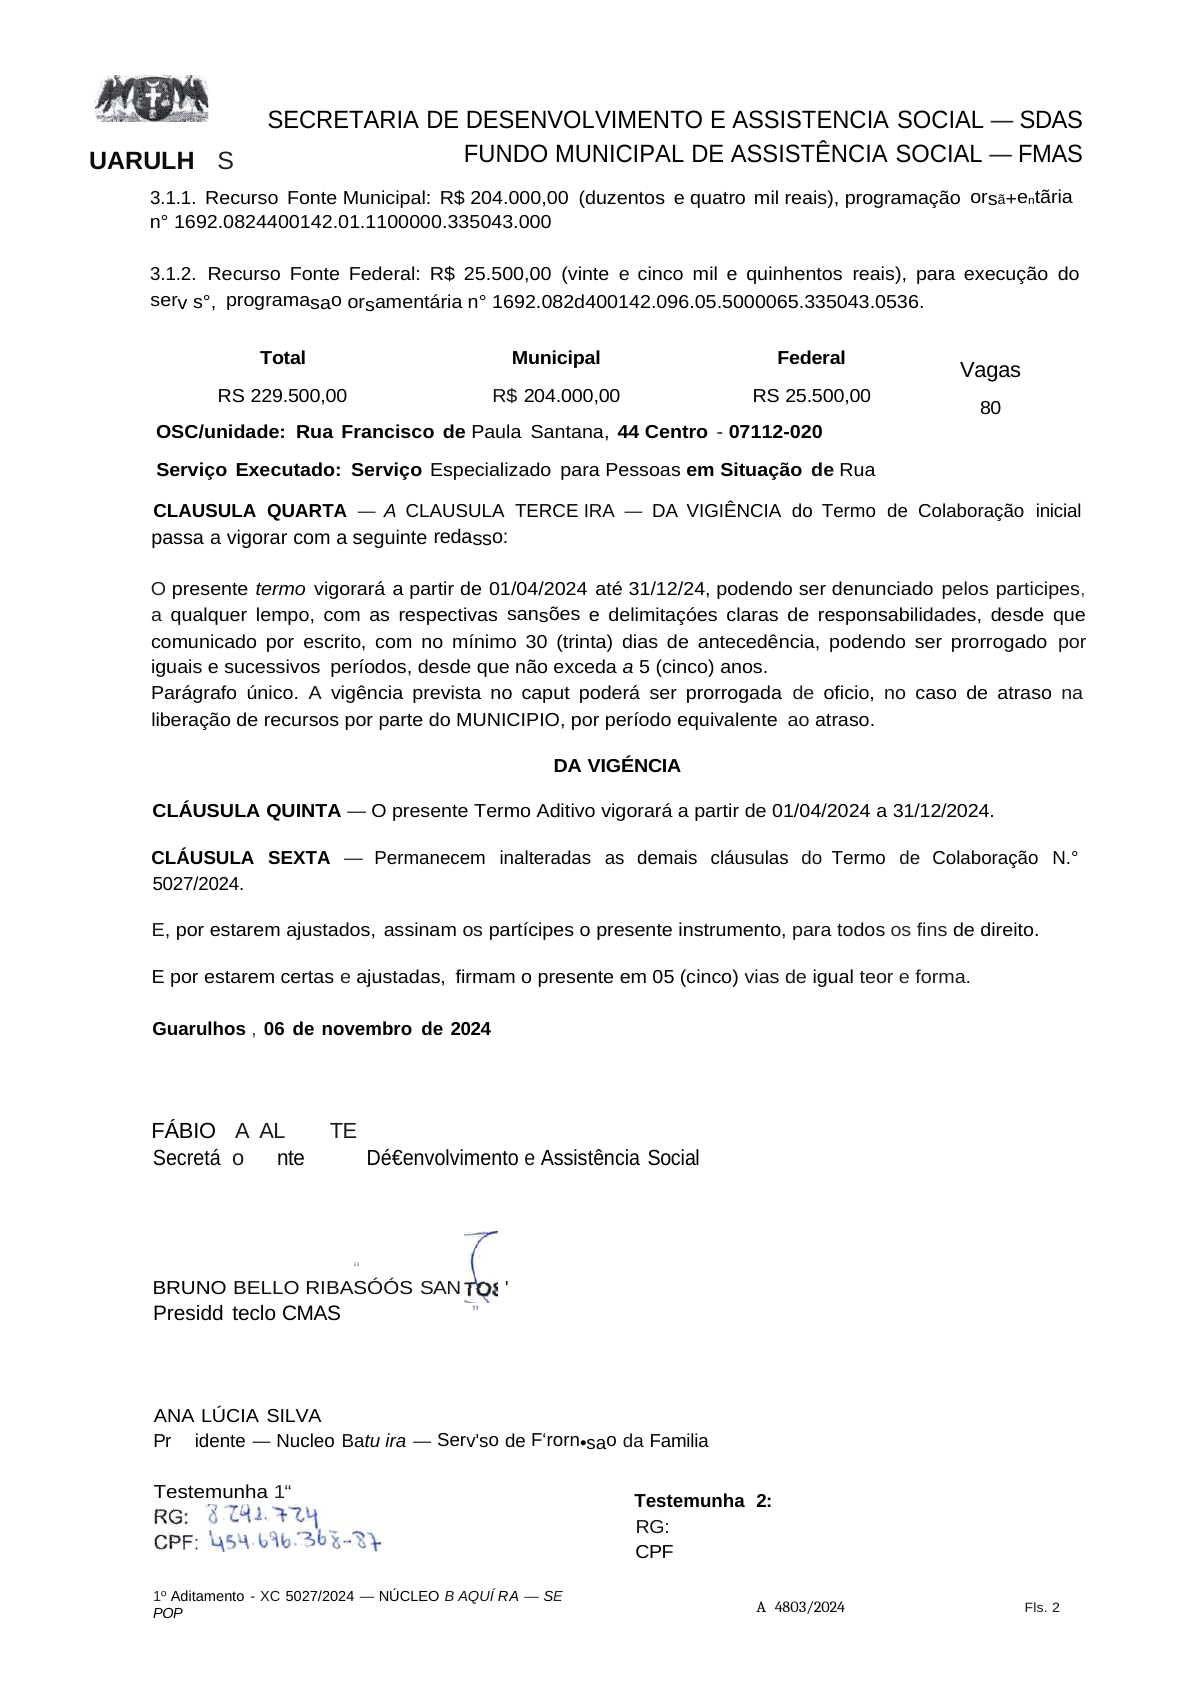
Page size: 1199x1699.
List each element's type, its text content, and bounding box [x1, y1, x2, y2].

picture [95, 75, 209, 122]
text Vagas [895, 357, 1086, 382]
text A 4803/2024 Fls. 2 [756, 1598, 1086, 1616]
text UARULH S FUNDO MUNICIPAL DE ASSISTÊNCIA SOCIAL — FMAS [89, 134, 1086, 169]
list Recurso Fonte Municipal: R$ 204.000,00 (duzentos e quatro mil reais), programação orsã+entãria n° 1692.0824400142.01.1100000.335043.000 [149, 186, 1083, 233]
picture [464, 1231, 498, 1260]
text RG: [635, 1516, 1086, 1537]
text Testemunha 2: [634, 1490, 1086, 1512]
text Parágrafo único. A vigência prevista no caput poderá ser prorrogada de oficio, no caso de atraso na liberação de recursos por parte do MUNICIPIO, por período equivalente ao atraso. [151, 682, 1083, 730]
text Secretá o nte Dé€envolvimento e Assistência Social [153, 1145, 1086, 1170]
text FÁBIO A AL TE [151, 1118, 1086, 1143]
text “ [353, 1260, 1086, 1279]
text E, por estarem ajustados, assinam os partícipes o presente instrumento, para todos os fins de direito. E por estarem certas e ajustadas, firmam o presente em 05 (cinco) vias de igual teor e forma. [151, 919, 1049, 987]
text ANA LÚCIA SILVA [154, 1404, 1086, 1426]
text BRUNO BELLO RIBASÓÓS SAN ' [152, 1279, 1086, 1298]
text passa a vigorar com a seguinte redasso: [151, 524, 1086, 549]
text Presidd teclo CMAS ” [153, 1301, 1086, 1324]
list Recurso Fonte Federal: R$ 25.500,00 (vinte e cinco mil e quinhentos reais), para execução do serv s°, programasao orsamentária n° 1692.082d400142.096.05.5000065.335043.0536. [150, 263, 1083, 316]
text DA VIGÉNCIA [148, 755, 1086, 777]
text O presente termo vigorará a partir de 01/04/2024 até 31/12/24, podendo ser denunciado pelos participes, a qualquer lempo, com as respectivas sansões e delimitaçóes claras de responsabilidades, desde que comunicado por escrito, com no mínimo 30 (trinta) dias de antecedência, podendo ser prorrogado por iguais e sucessivos períodos, desde que não exceda a 5 (cinco) anos. [151, 577, 1086, 677]
text RS 229.500,00 R$ 204.000,00 RS 25.500,00 [217, 385, 884, 406]
text CLÁUSULA SEXTA — Permanecem inalteradas as demais cláusulas do Termo de Colaboração N.° 5027/2024. [151, 847, 1086, 894]
text CLÁUSULA QUINTA — O presente Termo Aditivo vigorará a partir de 01/04/2024 a 31/12/2024. [152, 800, 1086, 822]
text 1º Aditamento - XC 5027/2024 — NÚCLEO B AQUÍ RA — SE POP [153, 1588, 594, 1621]
text Pr idente — Nucleo Batu ira — Serv'so de F‘rorn•sao da Familia [153, 1429, 1086, 1453]
text Testemunha 1“ [153, 1480, 594, 1502]
picture [154, 1504, 381, 1552]
text CLAUSULA QUARTA — A CLAUSULA TERCE IRA — DA VIGIÊNCIA do Termo de Colaboração inicial [148, 500, 1086, 521]
text 80 [895, 397, 1086, 418]
text SECRETARIA DE DESENVOLVIMENTO E ASSISTENCIA SOCIAL — SDAS [267, 105, 1086, 134]
text CPF [635, 1541, 1086, 1563]
text OSC/unidade: Rua Francisco de Paula Santana, 44 Centro - 07112-020 Serviço Executado: Serviço Especializado para Pessoas em Situação de Rua [156, 421, 884, 481]
text Guarulhos , 06 de novembro de 2024 [152, 1017, 1086, 1039]
text Total Municipal Federal [260, 347, 884, 369]
